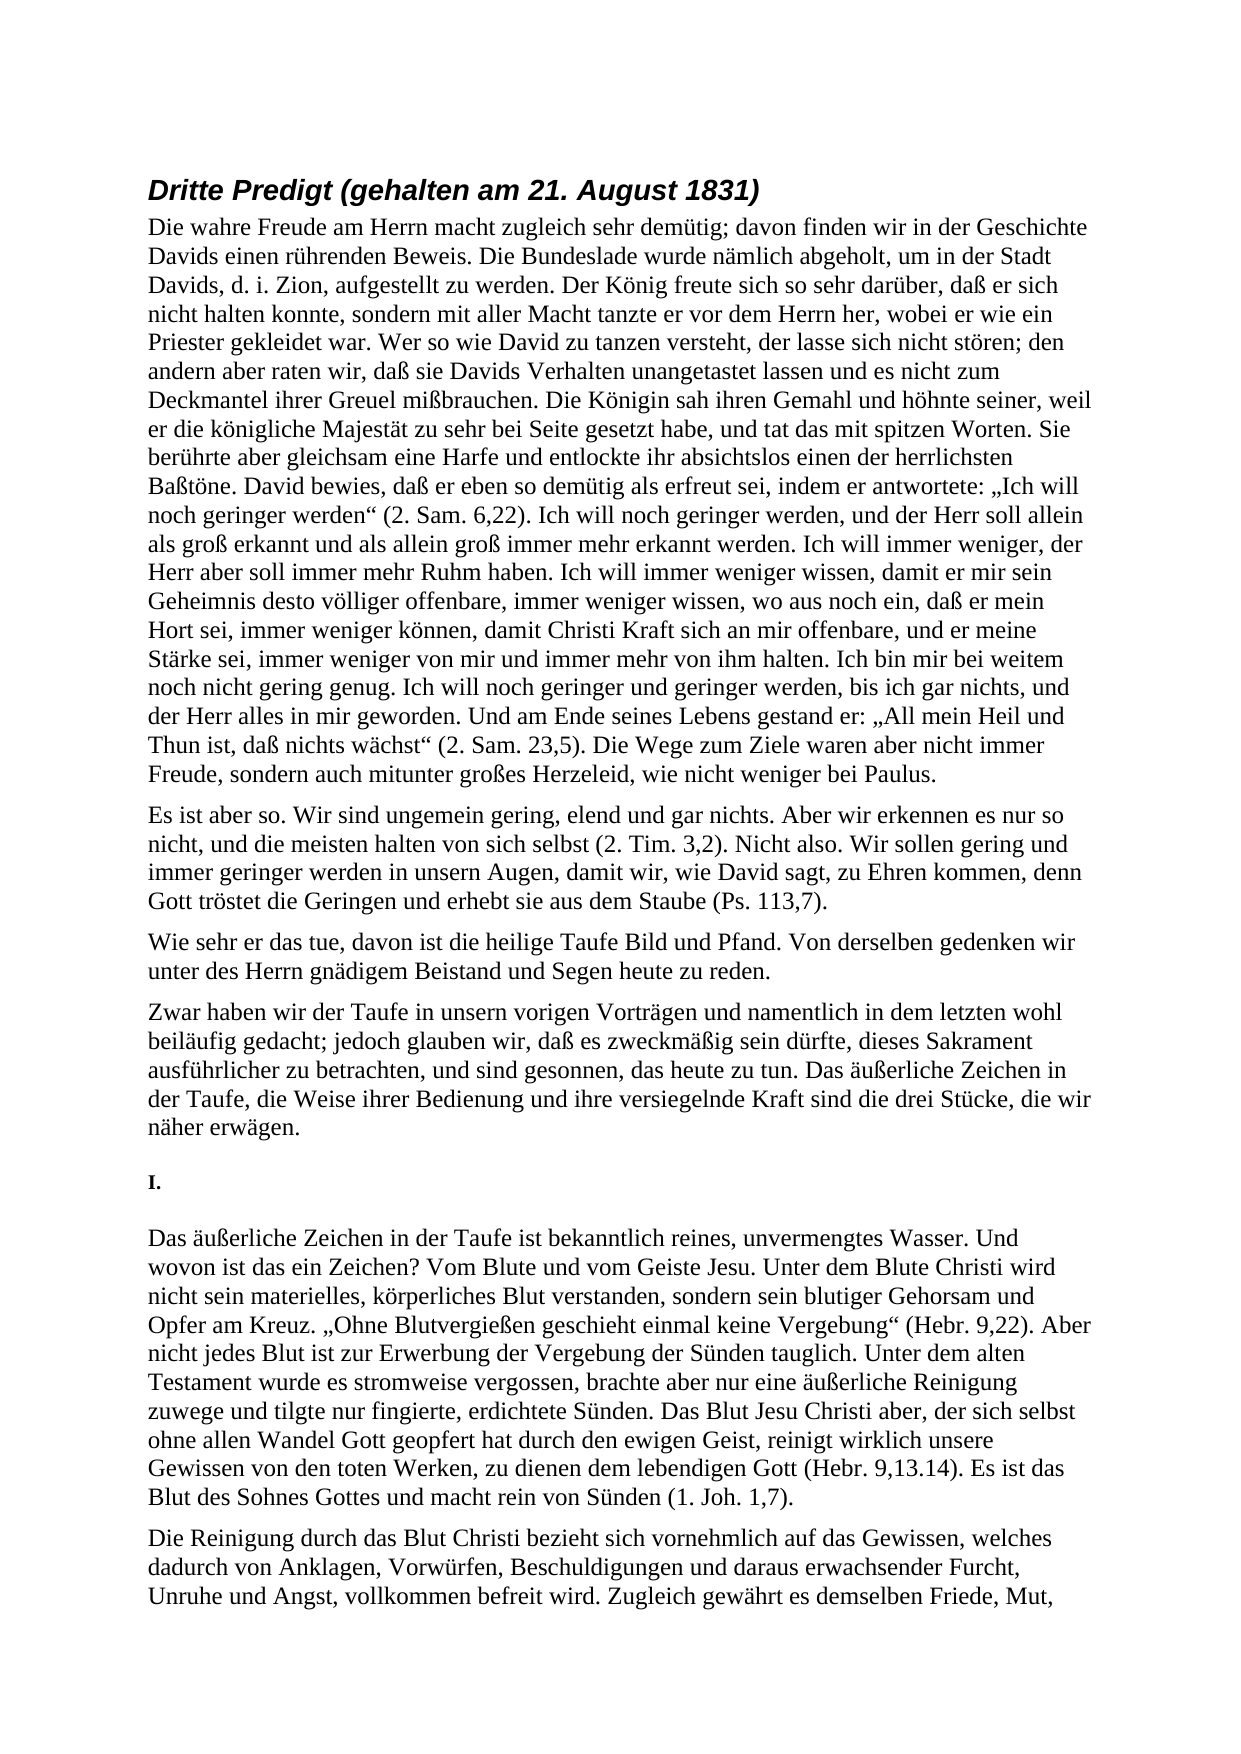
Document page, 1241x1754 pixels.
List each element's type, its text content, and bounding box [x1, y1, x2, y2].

text Das äußerliche Zeichen in der Taufe ist bekanntlich reines, unvermengtes Wasser. Und wovon ist das ein Zeichen? Vom Blute und vom Geiste Jesu. Unter dem Blute Christi wird nicht sein materielles, körperliches Blut verstanden, sondern sein blutiger Gehorsam und Opfer am Kreuz. „Ohne Blutvergießen geschieht einmal keine Vergebung“ (Hebr. 9,22). Aber nicht jedes Blut ist zur Erwerbung der Vergebung der Sünden tauglich. Unter dem alten Testament wurde es stromweise vergossen, brachte aber nur eine äußerliche Reinigung zuwege und tilgte nur fingierte, erdichtete Sünden. Das Blut Jesu Christi aber, der sich selbst ohne allen Wandel Gott geopfert hat durch den ewigen Geist, reinigt wirklich unsere Gewissen von den toten Werken, zu dienen dem lebendigen Gott (Hebr. 9,13.14). Es ist das Blut des Sohnes Gottes und macht rein von Sünden (1. Joh. 1,7). [148, 1223, 1093, 1511]
text Wie sehr er das tue, davon ist die heilige Taufe Bild und Pfand. Von derselben gedenken wir unter des Herrn gnädigem Beistand und Segen heute zu reden. [148, 927, 1093, 985]
subtitle Dritte Predigt (gehalten am 21. August 1831) [148, 173, 1093, 206]
text Es ist aber so. Wir sind ungemein gering, elend und gar nichts. Aber wir erkennen es nur so nicht, und die meisten halten von sich selbst (2. Tim. 3,2). Nicht also. Wir sollen gering und immer geringer werden in unsern Augen, damit wir, wie David sagt, zu Ehren kommen, denn Gott tröstet die Geringen und erhebt sie aus dem Staube (Ps. 113,7). [148, 800, 1093, 915]
text Die Reinigung durch das Blut Christi bezieht sich vornehmlich auf das Gewissen, welches dadurch von Anklagen, Vorwürfen, Beschuldigungen und daraus erwachsender Furcht, Unruhe und Angst, vollkommen befreit wird. Zugleich gewährt es demselben Friede, Mut, [148, 1523, 1093, 1610]
subtitle I. [148, 1170, 1093, 1194]
text Zwar haben wir der Taufe in unsern vorigen Vorträgen und namentlich in dem letzten wohl beiläufig gedacht; jedoch glauben wir, daß es zweckmäßig sein dürfte, dieses Sakrament ausführlicher zu betrachten, und sind gesonnen, das heute zu tun. Das äußerliche Zeichen in der Taufe, die Weise ihrer Bedienung und ihre versiegelnde Kraft sind die drei Stücke, die wir näher erwägen. [148, 997, 1093, 1141]
text Die wahre Freude am Herrn macht zugleich sehr demütig; davon finden wir in der Geschichte Davids einen rührenden Beweis. Die Bundeslade wurde nämlich abgeholt, um in der Stadt Davids, d. i. Zion, aufgestellt zu werden. Der König freute sich so sehr darüber, daß er sich nicht halten konnte, sondern mit aller Macht tanzte er vor dem Herrn her, wobei er wie ein Priester gekleidet war. Wer so wie David zu tanzen versteht, der lasse sich nicht stören; den andern aber raten wir, daß sie Davids Verhalten unangetastet lassen und es nicht zum Deckmantel ihrer Greuel mißbrauchen. Die Königin sah ihren Gemahl und höhnte seiner, weil er die königliche Majestät zu sehr bei Seite gesetzt habe, und tat das mit spitzen Worten. Sie berührte aber gleichsam eine Harfe und entlockte ihr absichtslos einen der herrlichsten Baßtöne. David bewies, daß er eben so demütig als erfreut sei, indem er antwortete: „Ich will noch geringer werden“ (2. Sam. 6,22). Ich will noch geringer werden, und der Herr soll allein als groß erkannt und als allein groß immer mehr erkannt werden. Ich will immer weniger, der Herr aber soll immer mehr Ruhm haben. Ich will immer weniger wissen, damit er mir sein Geheimnis desto völliger offenbare, immer weniger wissen, wo aus noch ein, daß er mein Hort sei, immer weniger können, damit Christi Kraft sich an mir offenbare, und er meine Stärke sei, immer weniger von mir und immer mehr von ihm halten. Ich bin mir bei weitem noch nicht gering genug. Ich will noch geringer und geringer werden, bis ich gar nichts, und der Herr alles in mir geworden. Und am Ende seines Lebens gestand er: „All mein Heil und Thun ist, daß nichts wächst“ (2. Sam. 23,5). Die Wege zum Ziele waren aber nicht immer Freude, sondern auch mitunter großes Herzeleid, wie nicht weniger bei Paulus. [148, 212, 1093, 787]
